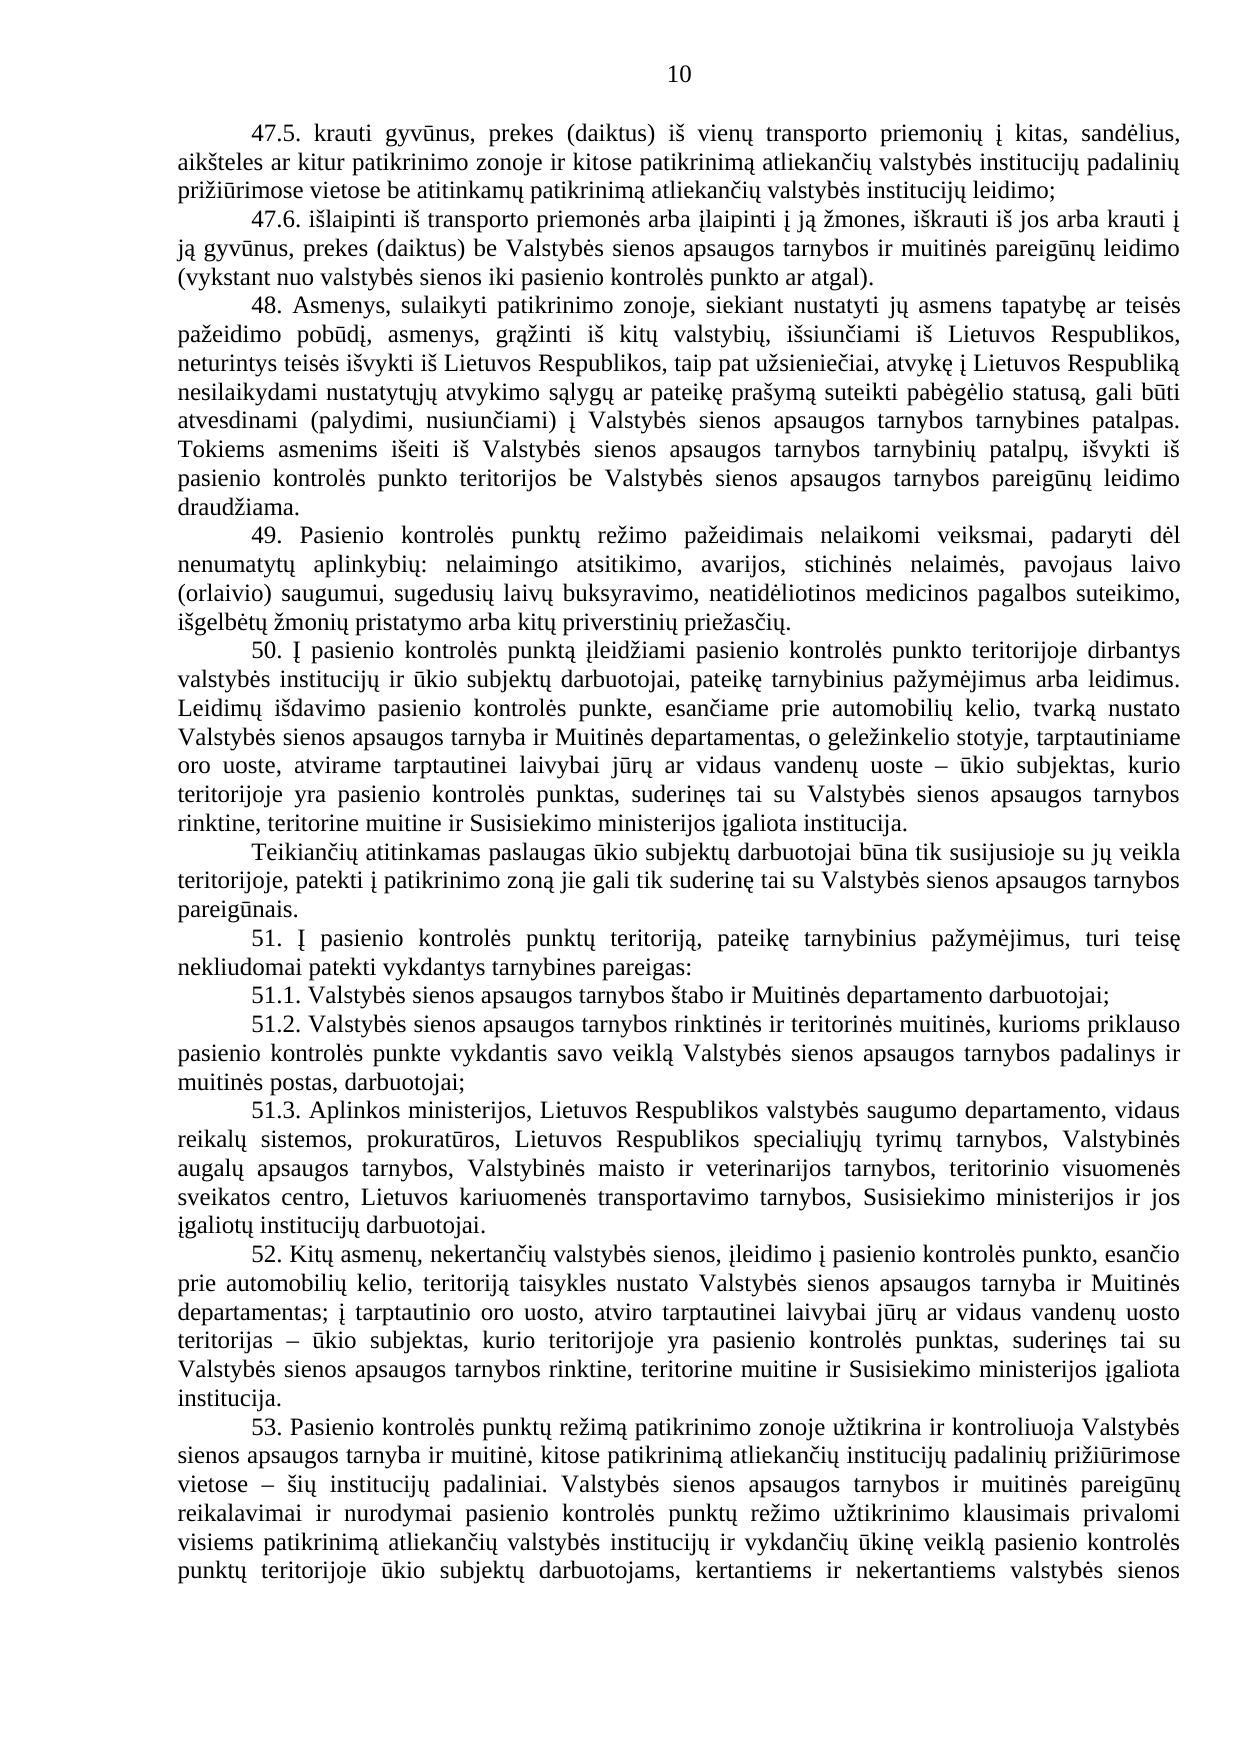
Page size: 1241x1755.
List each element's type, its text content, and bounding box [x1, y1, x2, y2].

text 47.6. išlaipinti iš transporto priemonės arba įlaipinti į ją žmones, iškrauti iš jos arba krauti į ją gyvūnus, prekes (daiktus) be Valstybės sienos apsaugos tarnybos ir muitinės pareigūnų leidimo (vykstant nuo valstybės sienos iki pasienio kontrolės punkto ar atgal). [177, 204, 1181, 291]
text 50. Į pasienio kontrolės punktą įleidžiami pasienio kontrolės punkto teritorijoje dirbantys valstybės institucijų ir ūkio subjektų darbuotojai, pateikę tarnybinius pažymėjimus arba leidimus. Leidimų išdavimo pasienio kontrolės punkte, esančiame prie automobilių kelio, tvarką nustato Valstybės sienos apsaugos tarnyba ir Muitinės departamentas, o geležinkelio stotyje, tarptautiniame oro uoste, atvirame tarptautinei laivybai jūrų ar vidaus vandenų uoste – ūkio subjektas, kurio teritorijoje yra pasienio kontrolės punktas, suderinęs tai su Valstybės sienos apsaugos tarnybos rinktine, teritorine muitine ir Susisiekimo ministerijos įgaliota institucija. [177, 636, 1181, 837]
text Teikiančių atitinkamas paslaugas ūkio subjektų darbuotojai būna tik susijusioje su jų veikla teritorijoje, patekti į patikrinimo zoną jie gali tik suderinę tai su Valstybės sienos apsaugos tarnybos pareigūnais. [177, 837, 1181, 923]
text 48. Asmenys, sulaikyti patikrinimo zonoje, siekiant nustatyti jų asmens tapatybę ar teisės pažeidimo pobūdį, asmenys, grąžinti iš kitų valstybių, išsiunčiami iš Lietuvos Respublikos, neturintys teisės išvykti iš Lietuvos Respublikos, taip pat užsieniečiai, atvykę į Lietuvos Respubliką nesilaikydami nustatytųjų atvykimo sąlygų ar pateikę prašymą suteikti pabėgėlio statusą, gali būti atvesdinami (palydimi, nusiunčiami) į Valstybės sienos apsaugos tarnybos tarnybines patalpas. Tokiems asmenims išeiti iš Valstybės sienos apsaugos tarnybos tarnybinių patalpų, išvykti iš pasienio kontrolės punkto teritorijos be Valstybės sienos apsaugos tarnybos pareigūnų leidimo draudžiama. [177, 291, 1181, 521]
text 51.3. Aplinkos ministerijos, Lietuvos Respublikos valstybės saugumo departamento, vidaus reikalų sistemos, prokuratūros, Lietuvos Respublikos specialiųjų tyrimų tarnybos, Valstybinės augalų apsaugos tarnybos, Valstybinės maisto ir veterinarijos tarnybos, teritorinio visuomenės sveikatos centro, Lietuvos kariuomenės transportavimo tarnybos, Susisiekimo ministerijos ir jos įgaliotų institucijų darbuotojai. [177, 1096, 1181, 1239]
text 47.5. krauti gyvūnus, prekes (daiktus) iš vienų transporto priemonių į kitas, sandėlius, aikšteles ar kitur patikrinimo zonoje ir kitose patikrinimą atliekančių valstybės institucijų padalinių prižiūrimose vietose be atitinkamų patikrinimą atliekančių valstybės institucijų leidimo; [177, 118, 1181, 204]
text 51. Į pasienio kontrolės punktų teritoriją, pateikę tarnybinius pažymėjimus, turi teisę nekliudomai patekti vykdantys tarnybines pareigas: [177, 923, 1181, 981]
text 49. Pasienio kontrolės punktų režimo pažeidimais nelaikomi veiksmai, padaryti dėl nenumatytų aplinkybių: nelaimingo atsitikimo, avarijos, stichinės nelaimės, pavojaus laivo (orlaivio) saugumui, sugedusių laivų buksyravimo, neatidėliotinos medicinos pagalbos suteikimo, išgelbėtų žmonių pristatymo arba kitų priverstinių priežasčių. [177, 521, 1181, 636]
text 51.2. Valstybės sienos apsaugos tarnybos rinktinės ir teritorinės muitinės, kurioms priklauso pasienio kontrolės punkte vykdantis savo veiklą Valstybės sienos apsaugos tarnybos padalinys ir muitinės postas, darbuotojai; [177, 1009, 1181, 1096]
text 52. Kitų asmenų, nekertančių valstybės sienos, įleidimo į pasienio kontrolės punkto, esančio prie automobilių kelio, teritoriją taisykles nustato Valstybės sienos apsaugos tarnyba ir Muitinės departamentas; į tarptautinio oro uosto, atviro tarptautinei laivybai jūrų ar vidaus vandenų uosto teritorijas – ūkio subjektas, kurio teritorijoje yra pasienio kontrolės punktas, suderinęs tai su Valstybės sienos apsaugos tarnybos rinktine, teritorine muitine ir Susisiekimo ministerijos įgaliota institucija. [177, 1239, 1181, 1412]
text 53. Pasienio kontrolės punktų režimą patikrinimo zonoje užtikrina ir kontroliuoja Valstybės sienos apsaugos tarnyba ir muitinė, kitose patikrinimą atliekančių institucijų padalinių prižiūrimose vietose – šių institucijų padaliniai. Valstybės sienos apsaugos tarnybos ir muitinės pareigūnų reikalavimai ir nurodymai pasienio kontrolės punktų režimo užtikrinimo klausimais privalomi visiems patikrinimą atliekančių valstybės institucijų ir vykdančių ūkinę veiklą pasienio kontrolės punktų teritorijoje ūkio subjektų darbuotojams, kertantiems ir nekertantiems valstybės sienos [177, 1412, 1181, 1584]
text 51.1. Valstybės sienos apsaugos tarnybos štabo ir Muitinės departamento darbuotojai; [177, 981, 1181, 1009]
